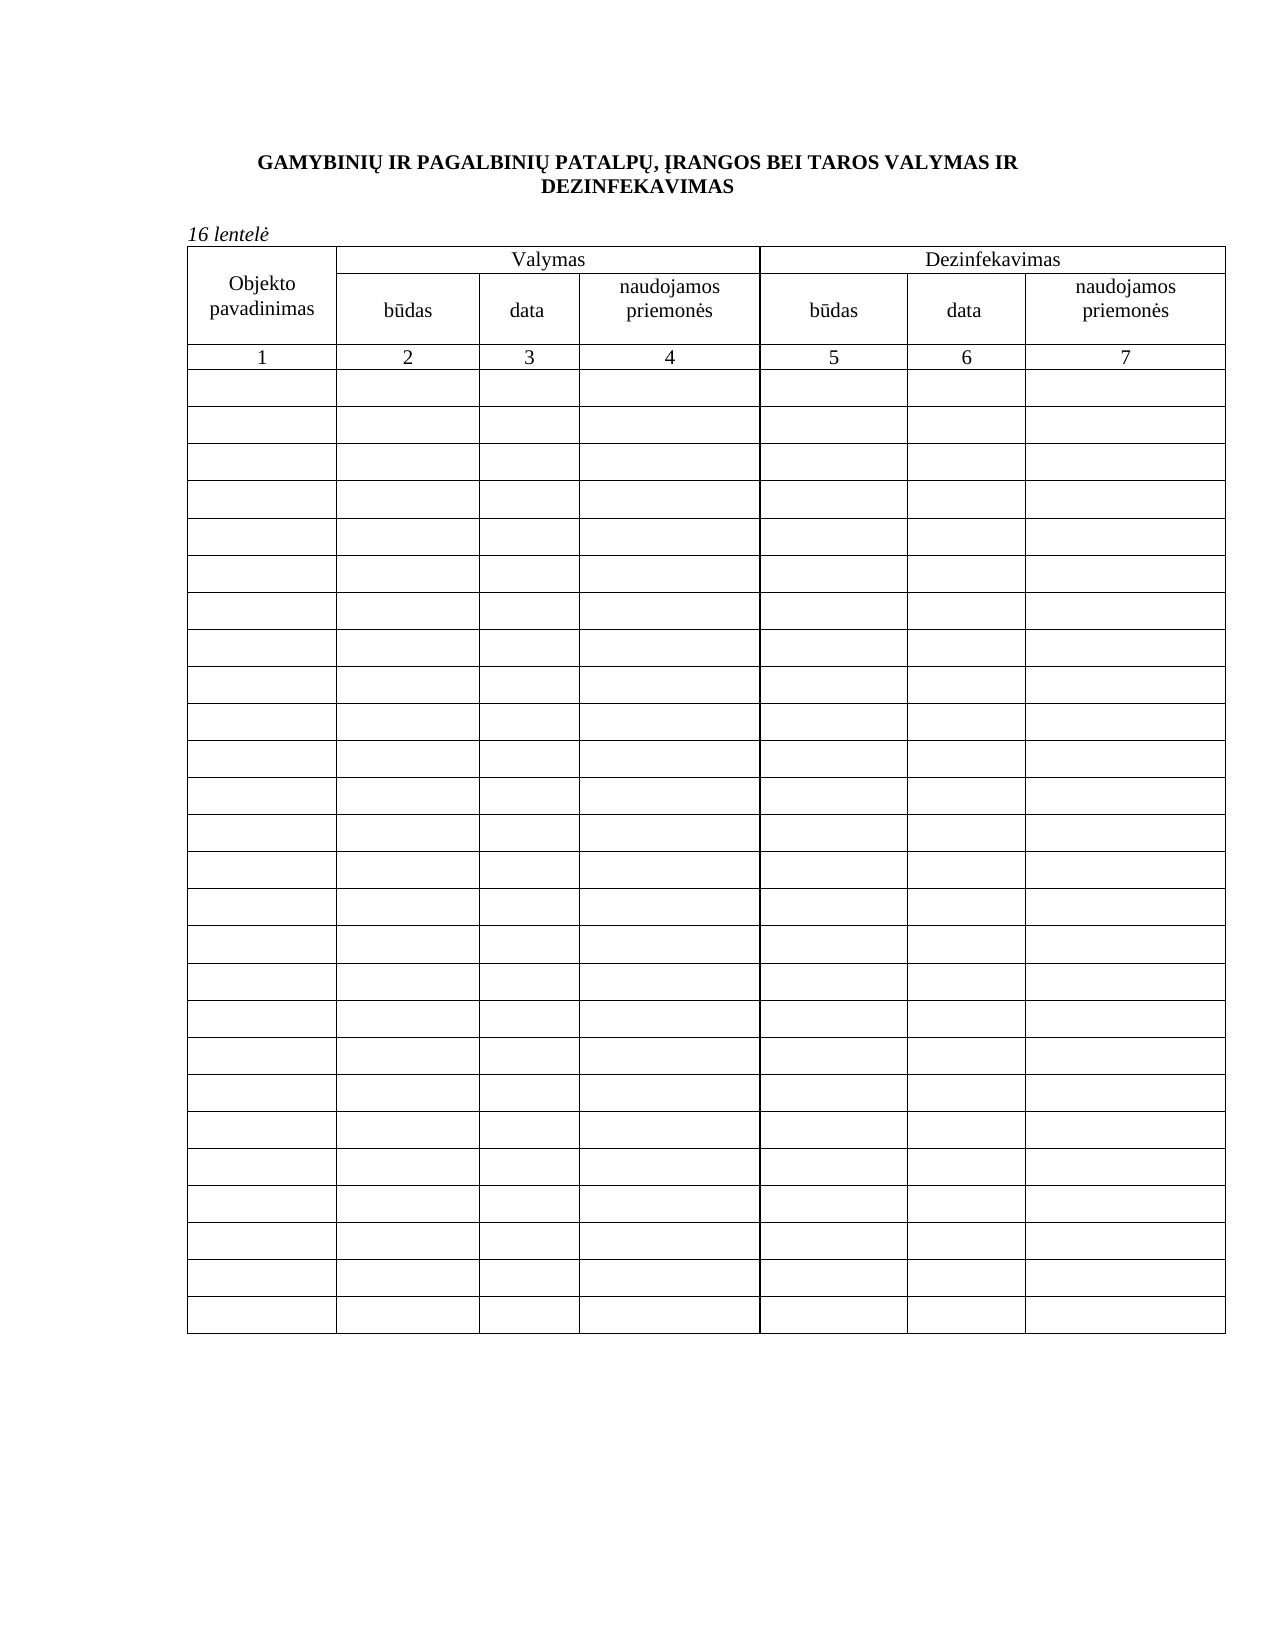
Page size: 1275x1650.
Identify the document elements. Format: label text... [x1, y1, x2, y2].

table_cell [580, 704, 759, 740]
table_cell [480, 667, 579, 703]
table_cell [908, 704, 1025, 740]
table_cell [337, 815, 479, 851]
table_cell [908, 815, 1025, 851]
table_cell [908, 964, 1025, 999]
table_cell [188, 593, 336, 629]
table_cell [580, 1149, 759, 1185]
table_cell [1026, 481, 1225, 517]
table_cell [580, 1075, 759, 1111]
table_cell [337, 704, 479, 740]
table_cell [480, 1038, 579, 1074]
table_cell [908, 1001, 1025, 1037]
table_cell [1026, 1260, 1225, 1296]
table_cell [908, 370, 1025, 406]
table_cell [761, 815, 907, 851]
table_cell 4 [580, 345, 759, 369]
table_cell [1026, 370, 1225, 406]
table_cell [337, 1075, 479, 1111]
table_cell [580, 741, 759, 777]
table_cell [188, 556, 336, 592]
table_cell [1026, 778, 1225, 814]
table_cell [480, 815, 579, 851]
table_cell [908, 741, 1025, 777]
table_cell [761, 926, 907, 962]
table_cell [188, 741, 336, 777]
table_cell [337, 630, 479, 666]
table_cell [908, 1260, 1025, 1296]
table_cell [1026, 1186, 1225, 1222]
table_cell [908, 407, 1025, 443]
table_cell [1026, 889, 1225, 925]
table_cell [480, 407, 579, 443]
table_cell [188, 1001, 336, 1037]
table_cell [188, 926, 336, 962]
table_cell [580, 407, 759, 443]
table_cell [761, 1001, 907, 1037]
table_cell [480, 1149, 579, 1185]
table_cell [580, 1112, 759, 1148]
table_cell [337, 667, 479, 703]
table_cell [188, 815, 336, 851]
table_cell [480, 630, 579, 666]
table_cell [761, 556, 907, 592]
table_cell [480, 593, 579, 629]
table_cell 1 [188, 345, 336, 369]
table_cell [908, 1112, 1025, 1148]
table_cell [188, 1186, 336, 1222]
table_cell 5 [761, 345, 907, 369]
table_cell [908, 852, 1025, 888]
table_cell [908, 1149, 1025, 1185]
table_cell [580, 519, 759, 554]
table_cell [188, 852, 336, 888]
table_cell būdas [337, 274, 479, 344]
table_cell [761, 778, 907, 814]
table_cell [761, 481, 907, 517]
table_cell [337, 889, 479, 925]
table_cell [337, 1223, 479, 1259]
table_cell [761, 1260, 907, 1296]
table_cell [1026, 926, 1225, 962]
table_cell [1026, 593, 1225, 629]
table_cell [908, 1297, 1025, 1333]
table_cell [761, 1149, 907, 1185]
table_cell [188, 407, 336, 443]
table_cell [1026, 667, 1225, 703]
table_cell [1026, 1149, 1225, 1185]
table_cell [188, 444, 336, 480]
table_cell [480, 778, 579, 814]
table_cell [1026, 1112, 1225, 1148]
table_cell 2 [337, 345, 479, 369]
table_cell [761, 1112, 907, 1148]
table_cell [580, 556, 759, 592]
table_cell [188, 667, 336, 703]
table_cell [480, 1297, 579, 1333]
table_cell [337, 1186, 479, 1222]
table_cell [480, 556, 579, 592]
table_cell [1026, 1297, 1225, 1333]
table_cell [188, 1075, 336, 1111]
table_cell [761, 1186, 907, 1222]
table_cell [908, 667, 1025, 703]
table_cell [480, 852, 579, 888]
table_cell [761, 852, 907, 888]
table_cell [188, 1260, 336, 1296]
table_cell [188, 519, 336, 554]
table_cell [188, 370, 336, 406]
table_cell [908, 1186, 1025, 1222]
table_cell [1026, 815, 1225, 851]
table_cell [188, 889, 336, 925]
table_cell [580, 1038, 759, 1074]
table_cell [188, 630, 336, 666]
table_cell [480, 1223, 579, 1259]
table_cell [580, 1001, 759, 1037]
table_cell [337, 481, 479, 517]
table_cell [480, 519, 579, 554]
table_cell [761, 1297, 907, 1333]
table_cell [761, 964, 907, 999]
table_cell [761, 444, 907, 480]
table_cell [480, 889, 579, 925]
table_cell [908, 481, 1025, 517]
table_cell [337, 407, 479, 443]
table_cell [761, 667, 907, 703]
table_header Objekto pavadinimas [188, 247, 336, 344]
table_cell [580, 1223, 759, 1259]
table_cell [761, 630, 907, 666]
table_cell [188, 704, 336, 740]
table_cell [337, 1038, 479, 1074]
table_cell [580, 964, 759, 999]
table_cell [761, 1038, 907, 1074]
table_cell [580, 444, 759, 480]
table_header Valymas [337, 247, 759, 273]
table_cell [480, 1186, 579, 1222]
table_cell [188, 1112, 336, 1148]
table_header Dezinfekavimas [761, 247, 1225, 273]
table_cell [761, 519, 907, 554]
table_cell [337, 852, 479, 888]
table_cell [761, 1223, 907, 1259]
table_cell [188, 964, 336, 999]
table_cell [480, 1112, 579, 1148]
table_cell [1026, 407, 1225, 443]
table_cell [480, 741, 579, 777]
table_cell [188, 1149, 336, 1185]
table_cell [908, 519, 1025, 554]
table_cell [337, 1297, 479, 1333]
table_cell [1026, 964, 1225, 999]
table_cell [908, 444, 1025, 480]
table_cell [480, 444, 579, 480]
table_cell [337, 964, 479, 999]
table_cell [337, 741, 479, 777]
table_cell [580, 481, 759, 517]
table_cell [337, 778, 479, 814]
table_cell [337, 593, 479, 629]
table_cell [908, 630, 1025, 666]
table_cell [580, 778, 759, 814]
table_cell [188, 1038, 336, 1074]
table_cell [908, 593, 1025, 629]
table_cell [580, 815, 759, 851]
table_cell [1026, 1001, 1225, 1037]
table_cell [480, 964, 579, 999]
table_cell [908, 889, 1025, 925]
table_cell [1026, 519, 1225, 554]
table_cell [480, 481, 579, 517]
table_cell [908, 1075, 1025, 1111]
table_cell [1026, 556, 1225, 592]
table_cell [337, 556, 479, 592]
table_cell [337, 1149, 479, 1185]
table_cell [761, 1075, 907, 1111]
table_cell [1026, 741, 1225, 777]
table_cell [908, 1223, 1025, 1259]
table_cell [761, 407, 907, 443]
table_cell [1026, 704, 1225, 740]
table_cell [761, 741, 907, 777]
table_cell [337, 926, 479, 962]
table_cell [337, 370, 479, 406]
table_cell [761, 370, 907, 406]
table_cell [761, 593, 907, 629]
table_cell 6 [908, 345, 1025, 369]
table_cell 7 [1026, 345, 1225, 369]
table_cell data [480, 274, 579, 344]
text GAMYBINIŲ IR PAGALBINIŲ PATALPŲ, ĮRANGOS BEI TAROS VALYMAS IR DEZINFEKAVIMAS [187, 150, 1087, 198]
table_cell [580, 593, 759, 629]
table_cell naudojamos priemonės [580, 274, 759, 344]
table_cell [337, 1001, 479, 1037]
table_cell [337, 1260, 479, 1296]
table_cell [1026, 630, 1225, 666]
table_cell [188, 1223, 336, 1259]
table_cell [188, 778, 336, 814]
table_cell naudojamos priemonės [1026, 274, 1225, 344]
table_cell [1026, 444, 1225, 480]
table_cell [188, 481, 336, 517]
table_cell būdas [761, 274, 907, 344]
table_cell [1026, 852, 1225, 888]
table_cell [480, 1075, 579, 1111]
table_cell [908, 556, 1025, 592]
table_cell [337, 444, 479, 480]
table_cell [908, 1038, 1025, 1074]
table_cell [580, 889, 759, 925]
table_cell data [908, 274, 1025, 344]
table_cell [580, 667, 759, 703]
table_cell [580, 370, 759, 406]
table_cell [580, 926, 759, 962]
table_cell [908, 778, 1025, 814]
text 16 lentelė [75, 222, 1087, 246]
table_cell [480, 1001, 579, 1037]
table_cell [1026, 1223, 1225, 1259]
table_cell [337, 1112, 479, 1148]
table_cell [480, 1260, 579, 1296]
table_cell [580, 1260, 759, 1296]
table_cell [761, 704, 907, 740]
table_cell [480, 704, 579, 740]
table_cell [1026, 1038, 1225, 1074]
table_cell [480, 926, 579, 962]
table_cell [580, 630, 759, 666]
table_cell [580, 852, 759, 888]
table_cell [580, 1297, 759, 1333]
table_cell [580, 1186, 759, 1222]
table_cell [480, 370, 579, 406]
table_cell [337, 519, 479, 554]
table_cell [908, 926, 1025, 962]
table_cell 3 [480, 345, 579, 369]
table_cell [761, 889, 907, 925]
table_cell [1026, 1075, 1225, 1111]
table_cell [188, 1297, 336, 1333]
